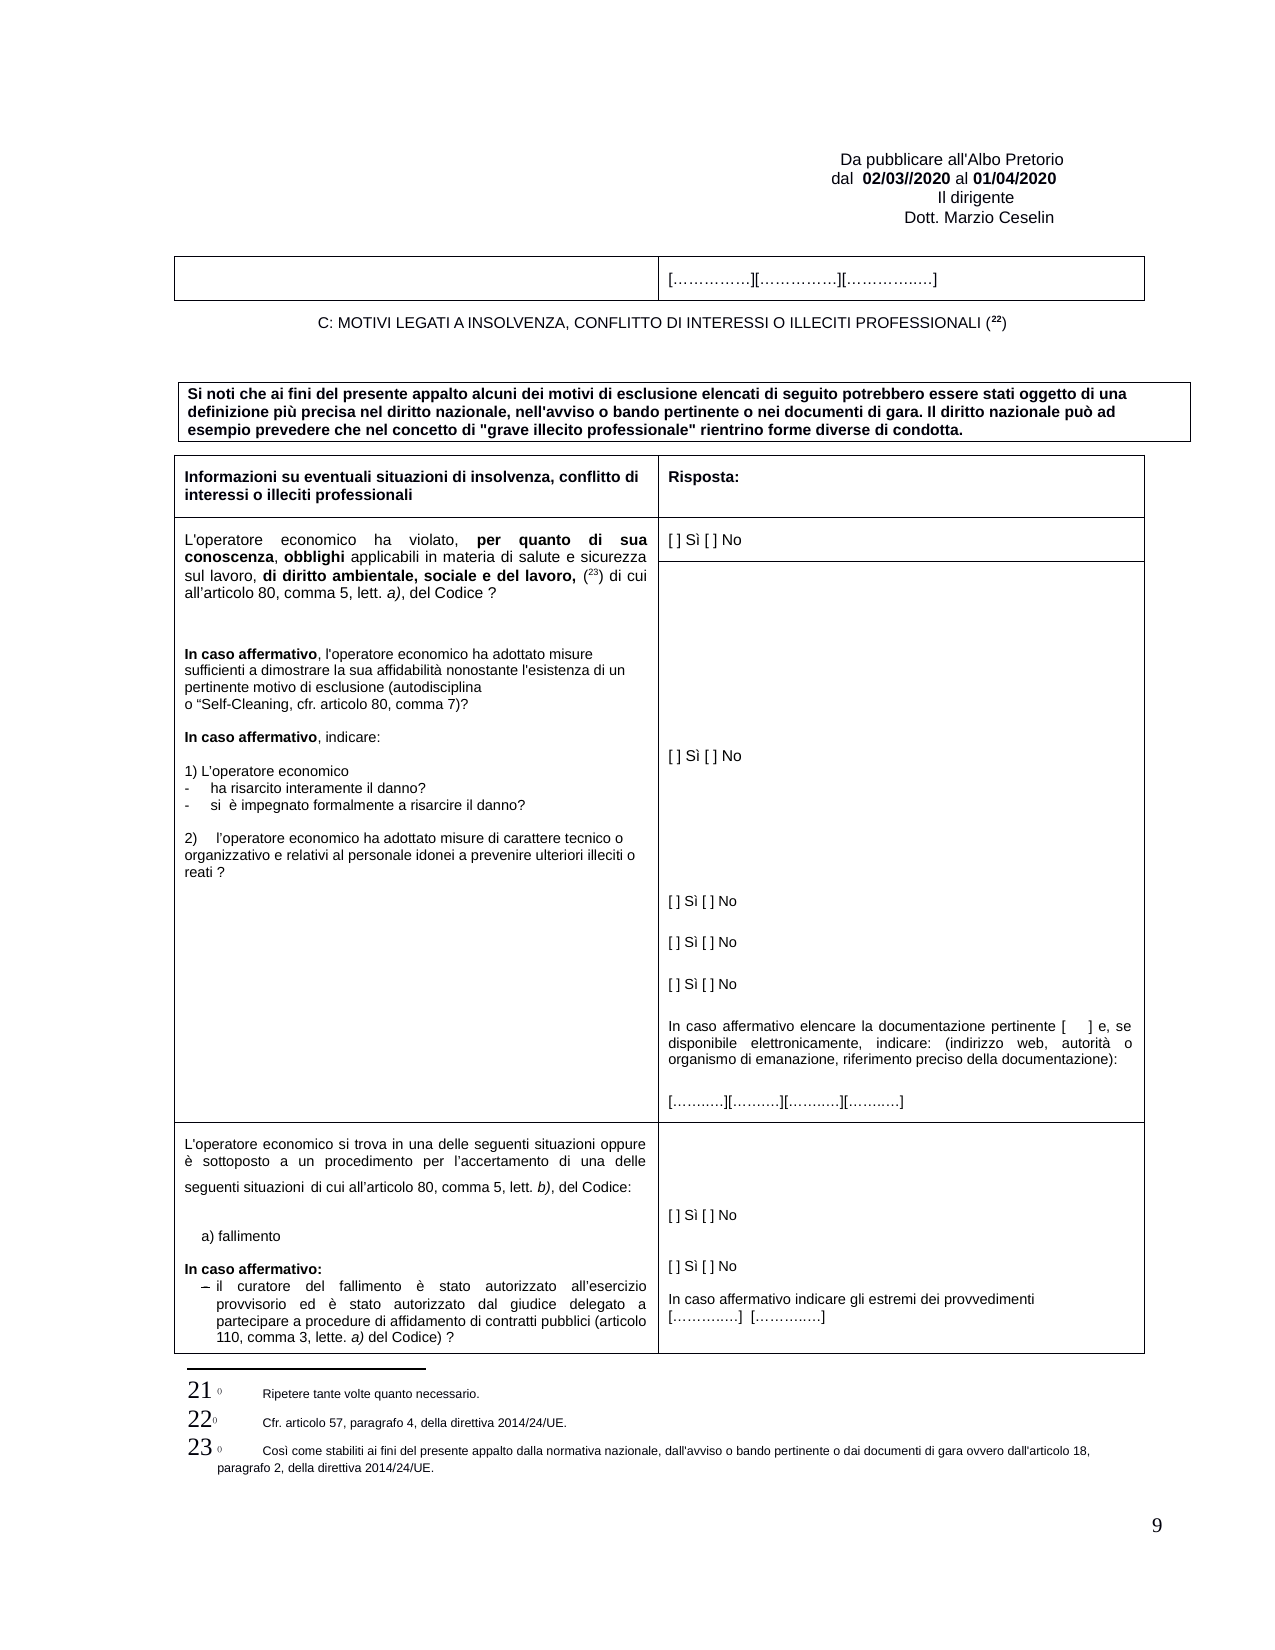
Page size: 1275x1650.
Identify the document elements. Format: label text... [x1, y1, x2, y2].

table_cell [175, 257, 658, 300]
text () Cfr. articolo 57, paragrafo 4, della direttiva 2014/24/UE. [187, 1404, 1137, 1432]
text Si noti che ai fini del presente appalto alcuni dei motivi di esclusione elencati di seguito potrebbero essere stati oggetto di una definizione più precisa nel diritto nazionale, nell'avviso o bando pertinente o nei documenti di gara. Il diritto nazionale può ad esempio prevedere che nel concetto di "grave illecito professionale" rientrino forme diverse di condotta. [179, 383, 1190, 441]
table_cell [ ] Sì [ ] No [ ] Sì [ ] No In caso affermativo indicare gli estremi dei provvedimenti [………..…] [………..…] [659, 1123, 1144, 1353]
table_cell L'operatore economico si trova in una delle seguenti situazioni oppure è sottoposto a un procedimento per l’accertamento di una delle seguenti situazioni di cui all’articolo 80, comma 5, lett. b), del Codice: a) fallimento In caso affermativo: il curatore del fallimento è stato autorizzato all’esercizio provvisorio ed è stato autorizzato dal giudice delegato a partecipare a procedure di affidamento di contratti pubblici (articolo 110, comma 3, lette. a) del Codice) ? [175, 1123, 658, 1353]
title C: motivi legati a insolvenza, conflitto di interessi o illeciti professionali () [187, 314, 1137, 332]
table_cell (indirizzo web, autorità o organismo di emanazione, riferimento preciso della documentazione)(): [……………][……………][…………..…] [659, 257, 1144, 300]
table_header Informazioni su eventuali situazioni di insolvenza, conflitto di interessi o illeciti professionali [175, 456, 658, 517]
table_header Risposta: [659, 456, 1144, 517]
table_cell [ ] Sì [ ] No [659, 518, 1144, 561]
table_cell L'operatore economico ha violato, per quanto di sua conoscenza, obblighi applicabili in materia di salute e sicurezza sul lavoro, di diritto ambientale, sociale e del lavoro, () di cui all’articolo 80, comma 5, lett. a), del Codice ? In caso affermativo, l'operatore economico ha adottato misure sufficienti a dimostrare la sua affidabilità nonostante l'esistenza di un pertinente motivo di esclusione (autodisciplina o “Self-Cleaning, cfr. articolo 80, comma 7)? In caso affermativo, indicare: 1) L’operatore economico - ha risarcito interamente il danno? - si è impegnato formalmente a risarcire il danno? 2) l’operatore economico ha adottato misure di carattere tecnico o organizzativo e relativi al personale idonei a prevenire ulteriori illeciti o reati ? [175, 518, 658, 1122]
table_cell [ ] Sì [ ] No [ ] Sì [ ] No [ ] Sì [ ] No [ ] Sì [ ] No In caso affermativo elencare la documentazione pertinente [ ] e, se disponibile elettronicamente, indicare: (indirizzo web, autorità o organismo di emanazione, riferimento preciso della documentazione): [……..…][…….…][……..…][……..…] [659, 562, 1144, 1122]
